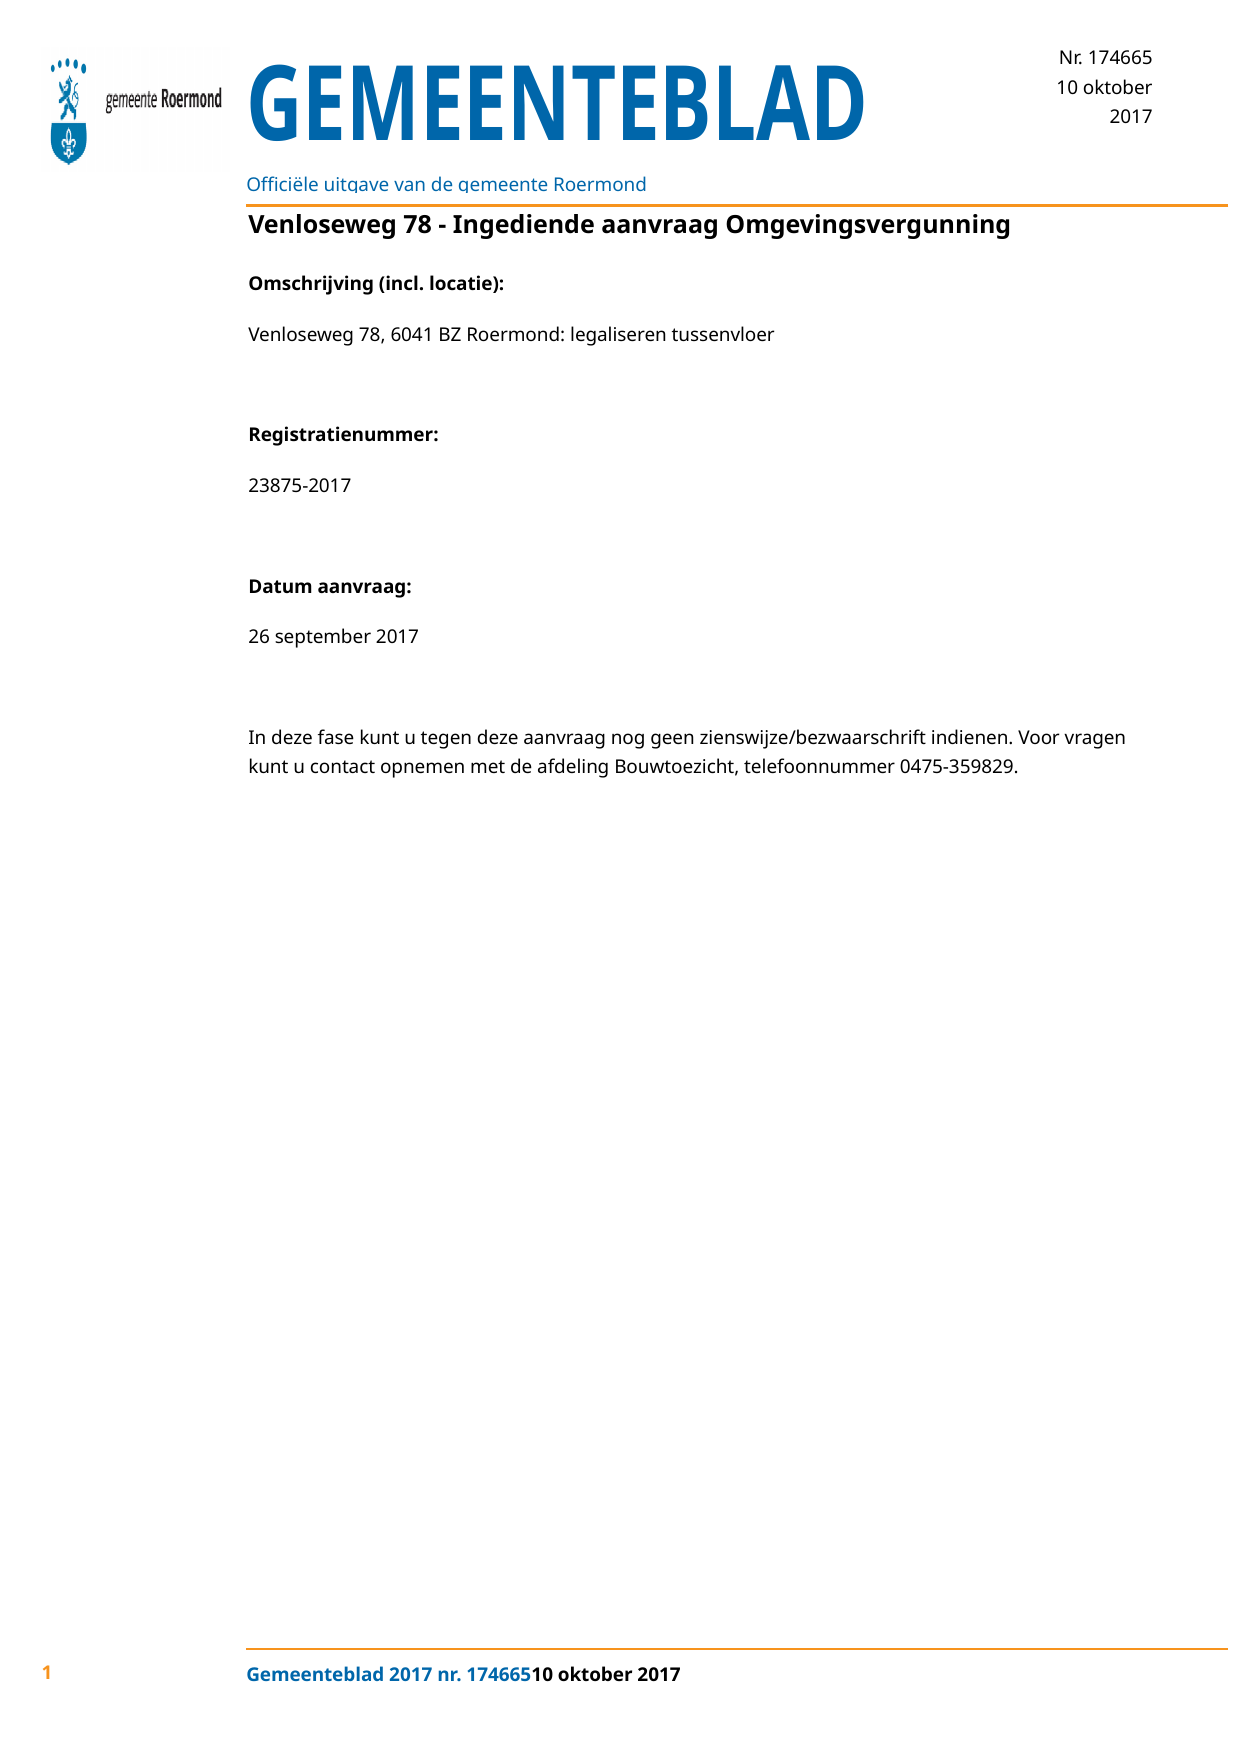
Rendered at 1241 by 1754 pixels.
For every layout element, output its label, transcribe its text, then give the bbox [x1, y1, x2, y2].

text Venloseweg 78 - Ingediende aanvraag Omgevingsvergunning [248, 207, 1152, 241]
text 26 september 2017 [248, 623, 1152, 649]
text Omschrijving (incl. locatie): [248, 270, 1152, 296]
text Registratienummer: [248, 422, 1152, 447]
text Datum aanvraag: [248, 573, 1152, 598]
text 23875-2017 [248, 472, 1152, 498]
text In deze fase kunt u tegen deze aanvraag nog geen zienswijze/bezwaarschrift indienen. Voor vragen kunt u contact opnemen met de afdeling Bouwtoezicht, telefoonnummer 0475-359829. [248, 724, 1152, 779]
picture [41, 47, 231, 172]
text Venloseweg 78, 6041 BZ Roermond: legaliseren tussenvloer [248, 321, 1152, 346]
